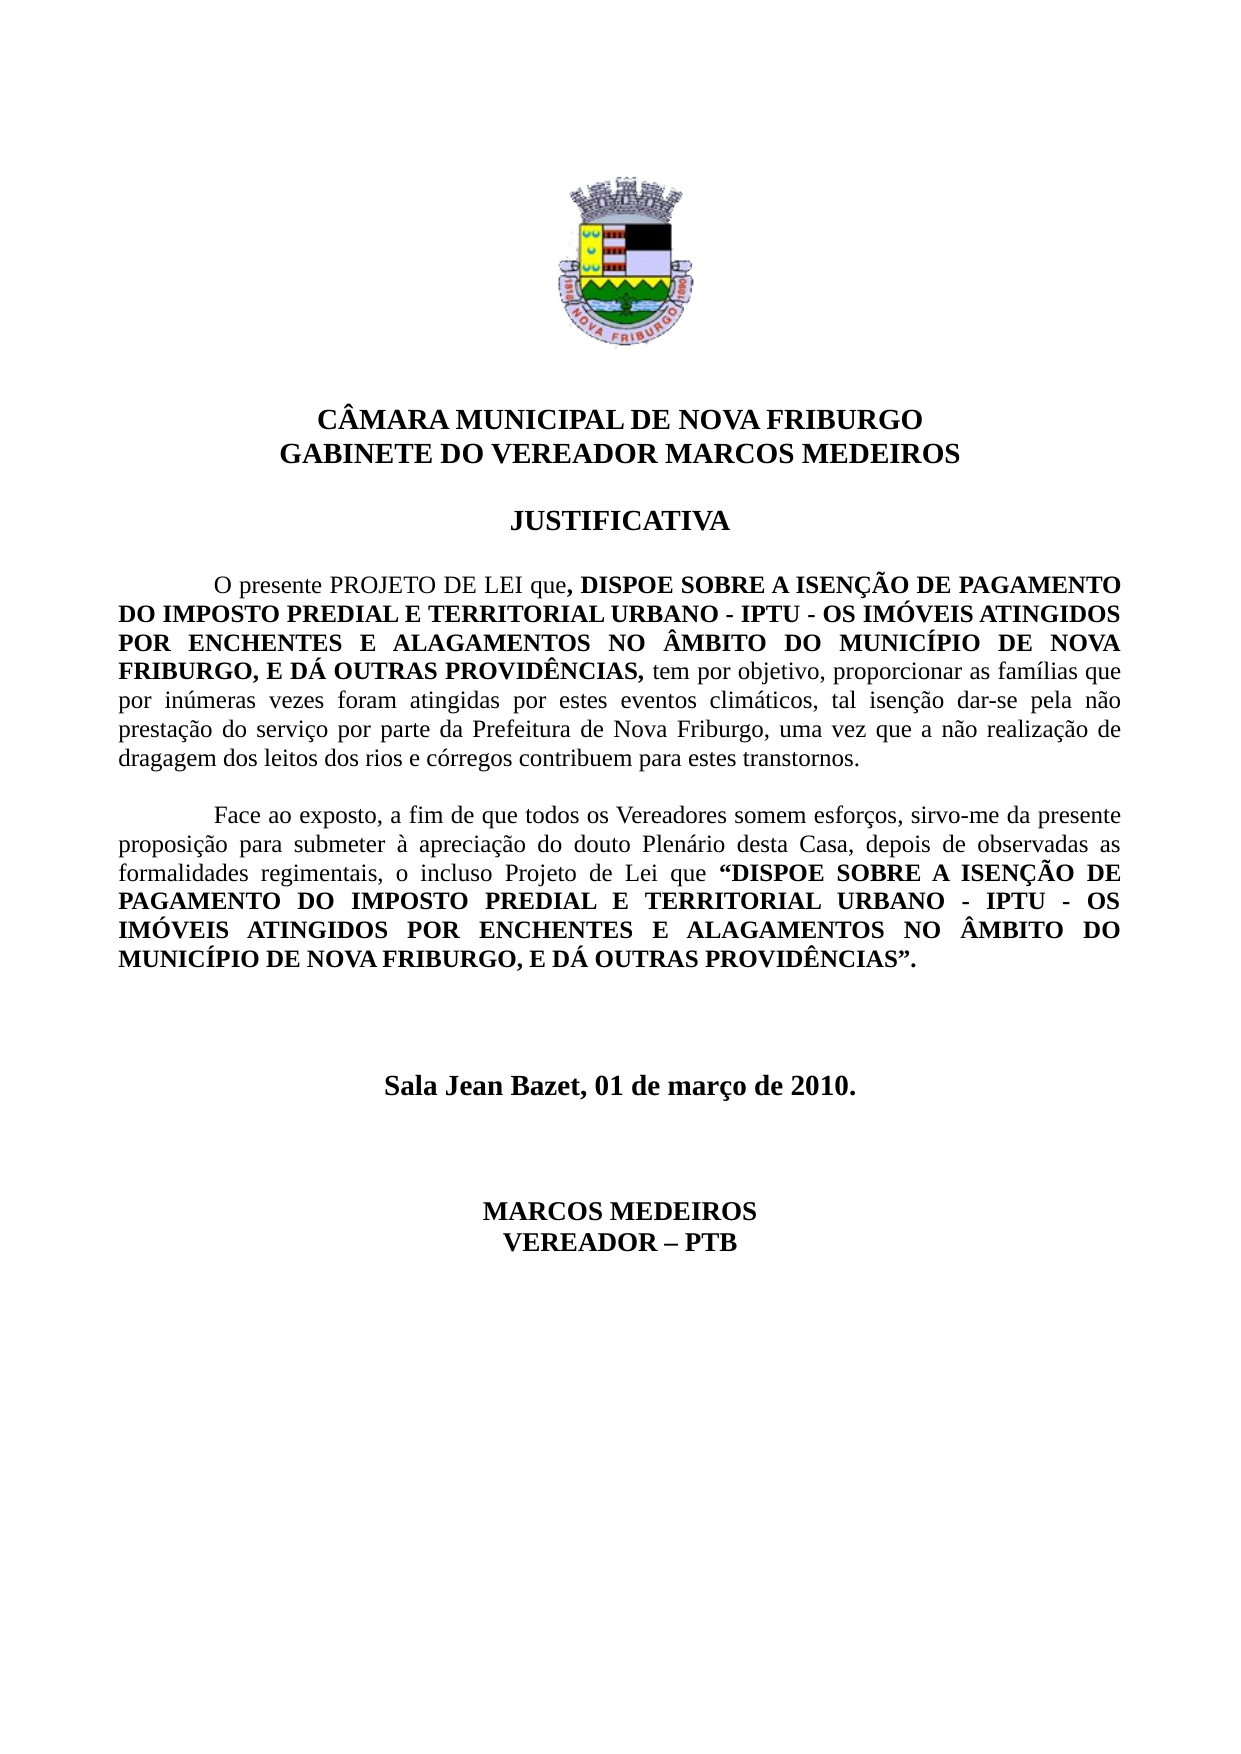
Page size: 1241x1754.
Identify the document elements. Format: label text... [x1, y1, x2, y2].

text Face ao exposto, a fim de que todos os Vereadores somem esforços, sirvo-me da presente proposição para submeter à apreciação do douto Plenário desta Casa, depois de observadas as formalidades regimentais, o incluso Projeto de Lei que “DISPOE SOBRE A ISENÇÃO DE PAGAMENTO DO IMPOSTO PREDIAL E TERRITORIAL URBANO - IPTU - OS IMÓVEIS ATINGIDOS POR ENCHENTES E ALAGAMENTOS NO ÂMBITO DO MUNICÍPIO DE NOVA FRIBURGO, E DÁ OUTRAS PROVIDÊNCIAS”. [118, 800, 1122, 973]
text MARCOS MEDEIROS [118, 1195, 1122, 1226]
text GABINETE DO VEREADOR MARCOS MEDEIROS [118, 436, 1122, 469]
text O presente PROJETO DE LEI que, DISPOE SOBRE A ISENÇÃO DE PAGAMENTO DO IMPOSTO PREDIAL E TERRITORIAL URBANO - IPTU - OS IMÓVEIS ATINGIDOS POR ENCHENTES E ALAGAMENTOS NO ÂMBITO DO MUNICÍPIO DE NOVA FRIBURGO, E DÁ OUTRAS PROVIDÊNCIAS, tem por objetivo, proporcionar as famílias que por inúmeras vezes foram atingidas por estes eventos climáticos, tal isenção dar-se pela não prestação do serviço por parte da Prefeitura de Nova Friburgo, uma vez que a não realização de dragagem dos leitos dos rios e córregos contribuem para estes transtornos. [118, 570, 1122, 771]
picture [537, 160, 703, 360]
text JUSTIFICATIVA [118, 503, 1122, 537]
text CÂMARA MUNICIPAL DE NOVA FRIBURGO [118, 402, 1122, 436]
text VEREADOR – PTB [118, 1226, 1122, 1257]
text Sala Jean Bazet, 01 de março de 2010. [118, 1068, 1122, 1102]
